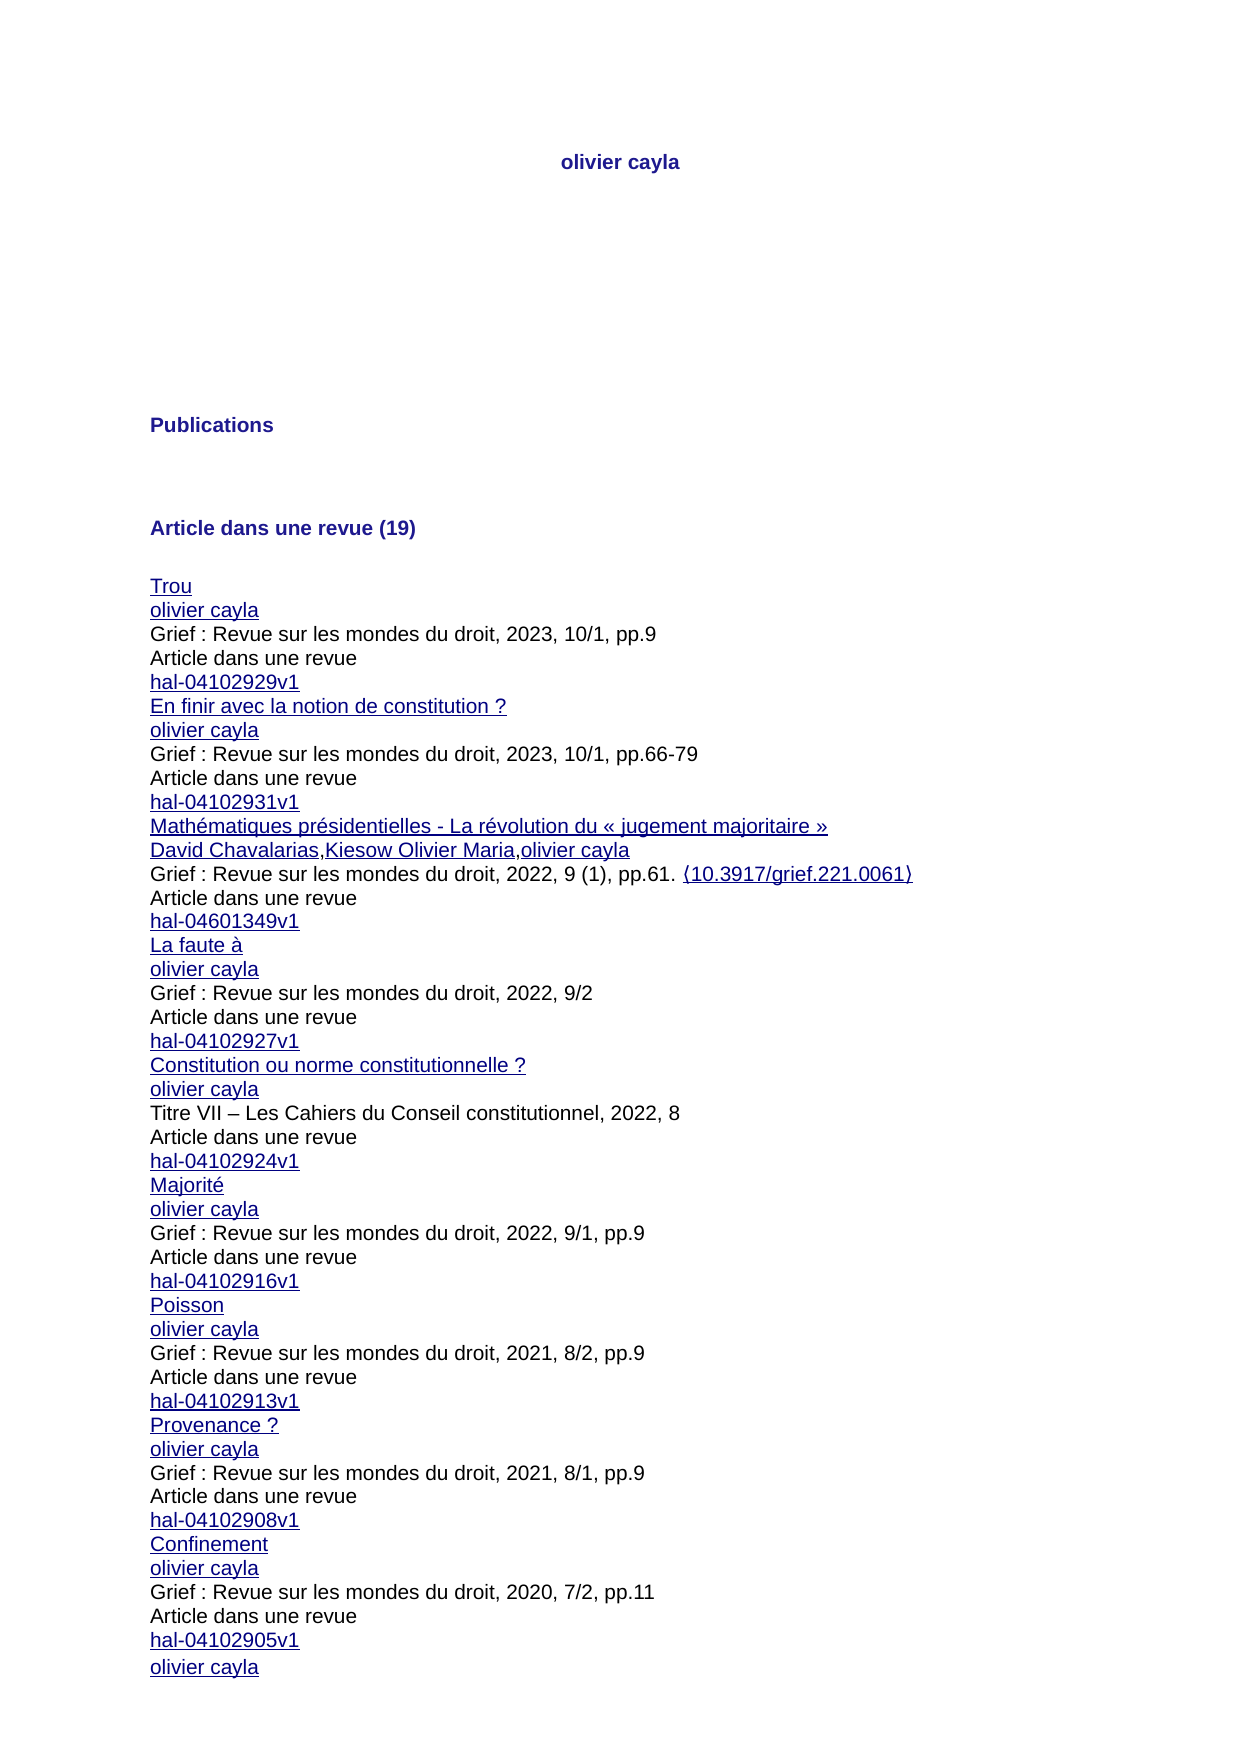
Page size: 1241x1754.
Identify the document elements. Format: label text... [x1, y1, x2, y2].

subtitle olivier cayla [150, 150, 1090, 174]
table_cell Provenance ? olivier cayla Grief : Revue sur les mondes du droit, 2021, 8/1, pp.9 Article dans une revue hal-04102908v1 [150, 1413, 1090, 1532]
table_header Trou olivier cayla Grief : Revue sur les mondes du droit, 2023, 10/1, pp.9 Article dans une revue hal-04102929v1 [150, 574, 1090, 694]
table_cell Poisson olivier cayla Grief : Revue sur les mondes du droit, 2021, 8/2, pp.9 Article dans une revue hal-04102913v1 [150, 1293, 1090, 1412]
table_cell En finir avec la notion de constitution ? olivier cayla Grief : Revue sur les mondes du droit, 2023, 10/1, pp.66-79 Article dans une revue hal-04102931v1 [150, 694, 1090, 813]
table_cell Constitution ou norme constitutionnelle ? olivier cayla Titre VII – Les Cahiers du Conseil constitutionnel, 2022, 8 Article dans une revue hal-04102924v1 [150, 1053, 1090, 1173]
table_cell Mathématiques présidentielles - La révolution du « jugement majoritaire » David Chavalarias,Kiesow Olivier Maria,olivier cayla Grief : Revue sur les mondes du droit, 2022, 9 (1), pp.61. ⟨10.3917/grief.221.0061⟩ Article dans une revue hal-04601349v1 [150, 814, 1090, 933]
subtitle Article dans une revue (19) [150, 516, 1090, 539]
table_cell Majorité olivier cayla Grief : Revue sur les mondes du droit, 2022, 9/1, pp.9 Article dans une revue hal-04102916v1 [150, 1173, 1090, 1293]
table_cell Confinement olivier cayla Grief : Revue sur les mondes du droit, 2020, 7/2, pp.11 Article dans une revue hal-04102905v1 [150, 1532, 1090, 1652]
subtitle Publications [150, 412, 1090, 436]
table_cell Transports et autonomie olivier cayla Grief : Revue sur les mondes du droit, 2020, 7/1, pp.11 Article dans une revue hal-04102902v1 [150, 1652, 1090, 1679]
table_cell La faute à olivier cayla Grief : Revue sur les mondes du droit, 2022, 9/2 Article dans une revue hal-04102927v1 [150, 933, 1090, 1053]
